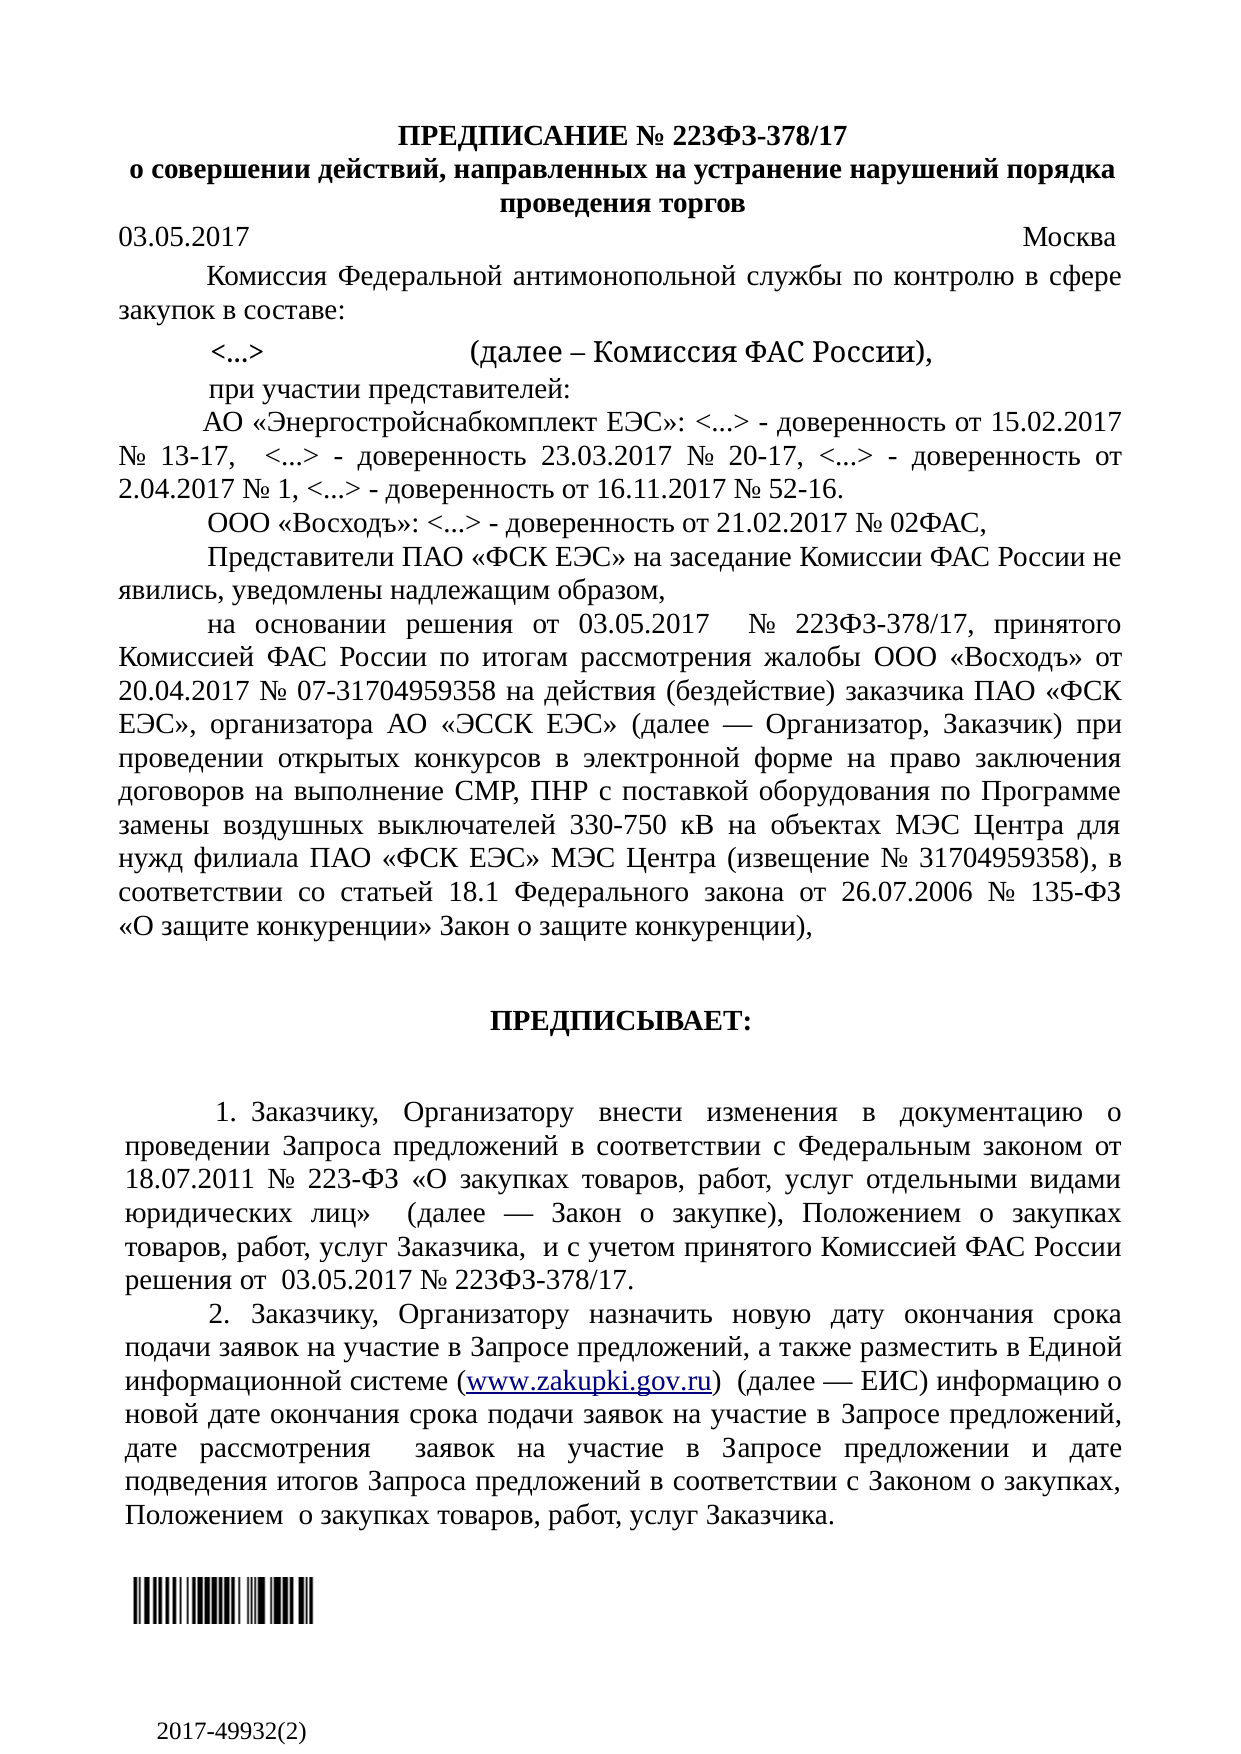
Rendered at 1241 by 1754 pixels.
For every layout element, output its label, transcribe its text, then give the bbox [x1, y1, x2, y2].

text Комиссия Федеральной антимонопольной службы по контролю в сфере закупок в составе: [118, 258, 1122, 325]
text АО «Энергостройснабкомплект ЕЭС»: <...> - доверенность от 15.02.2017 № 13-17, <...> - доверенность 23.03.2017 № 20-17, <...> - доверенность от 2.04.2017 № 1, <...> - доверенность от 16.11.2017 № 52-16. [118, 404, 1122, 505]
text ПРЕДПИСЫВАЕТ: [118, 1003, 1122, 1037]
list Заказчику, Организатору назначить новую дату окончания срока подачи заявок на участие в Запросе предложений, а также разместить в Единой информационной системе (www.zakupki.gov.ru) (далее — ЕИС) информацию о новой дате окончания срока подачи заявок на участие в Запросе предложений, дате рассмотрения заявок на участие в Запросе предложении и дате подведения итогов Запроса предложений в соответствии с Законом о закупках, Положением о закупках товаров, работ, услуг Заказчика. [124, 1296, 1122, 1531]
list Заказчику, Организатору внести изменения в документацию о проведении Запроса предложений в соответствии с Федеральным законом от 18.07.2011 № 223-ФЗ «О закупках товаров, работ, услуг отдельными видами юридических лиц» (далее — Закон о закупке), Положением о закупках товаров, работ, услуг Заказчика, и с учетом принятого Комиссией ФАС России решения от 03.05.2017 № 223ФЗ-378/17. [124, 1094, 1122, 1296]
text 03.05.2017 Москва [118, 219, 1122, 252]
text Представители ПАО «ФСК ЕЭС» на заседание Комиссии ФАС России не явились, уведомлены надлежащим образом, [118, 539, 1122, 606]
picture [118, 1577, 331, 1624]
text на основании решения от 03.05.2017 № 223ФЗ-378/17, принятого Комиссией ФАС России по итогам рассмотрения жалобы ООО «Восходъ» от 20.04.2017 № 07-31704959358 на действия (бездействие) заказчика ПАО «ФСК ЕЭС», организатора АО «ЭССК ЕЭС» (далее — Организатор, Заказчик) при проведении открытых конкурсов в электронной форме на право заключения договоров на выполнение СМР, ПНР с поставкой оборудования по Программе замены воздушных выключателей 330-750 кВ на объектах МЭС Центра для нужд филиала ПАО «ФСК ЕЭС» МЭС Центра (извещение № 31704959358), в соответствии со статьей 18.1 Федерального закона от 26.07.2006 № 135-ФЗ «О защите конкуренции» Закон о защите конкуренции), [118, 606, 1122, 941]
text при участии представителей: [118, 371, 1122, 404]
text <...> (далее – Комиссия ФАС России), [118, 331, 1122, 371]
text о совершении действий, направленных на устранение нарушений порядка проведения торгов [123, 152, 1122, 219]
text ООО «Восходъ»: <...> - доверенность от 21.02.2017 № 02ФАС, [118, 505, 1122, 539]
text ПРЕДПИСАНИЕ № 223ФЗ-378/17 [123, 118, 1122, 152]
